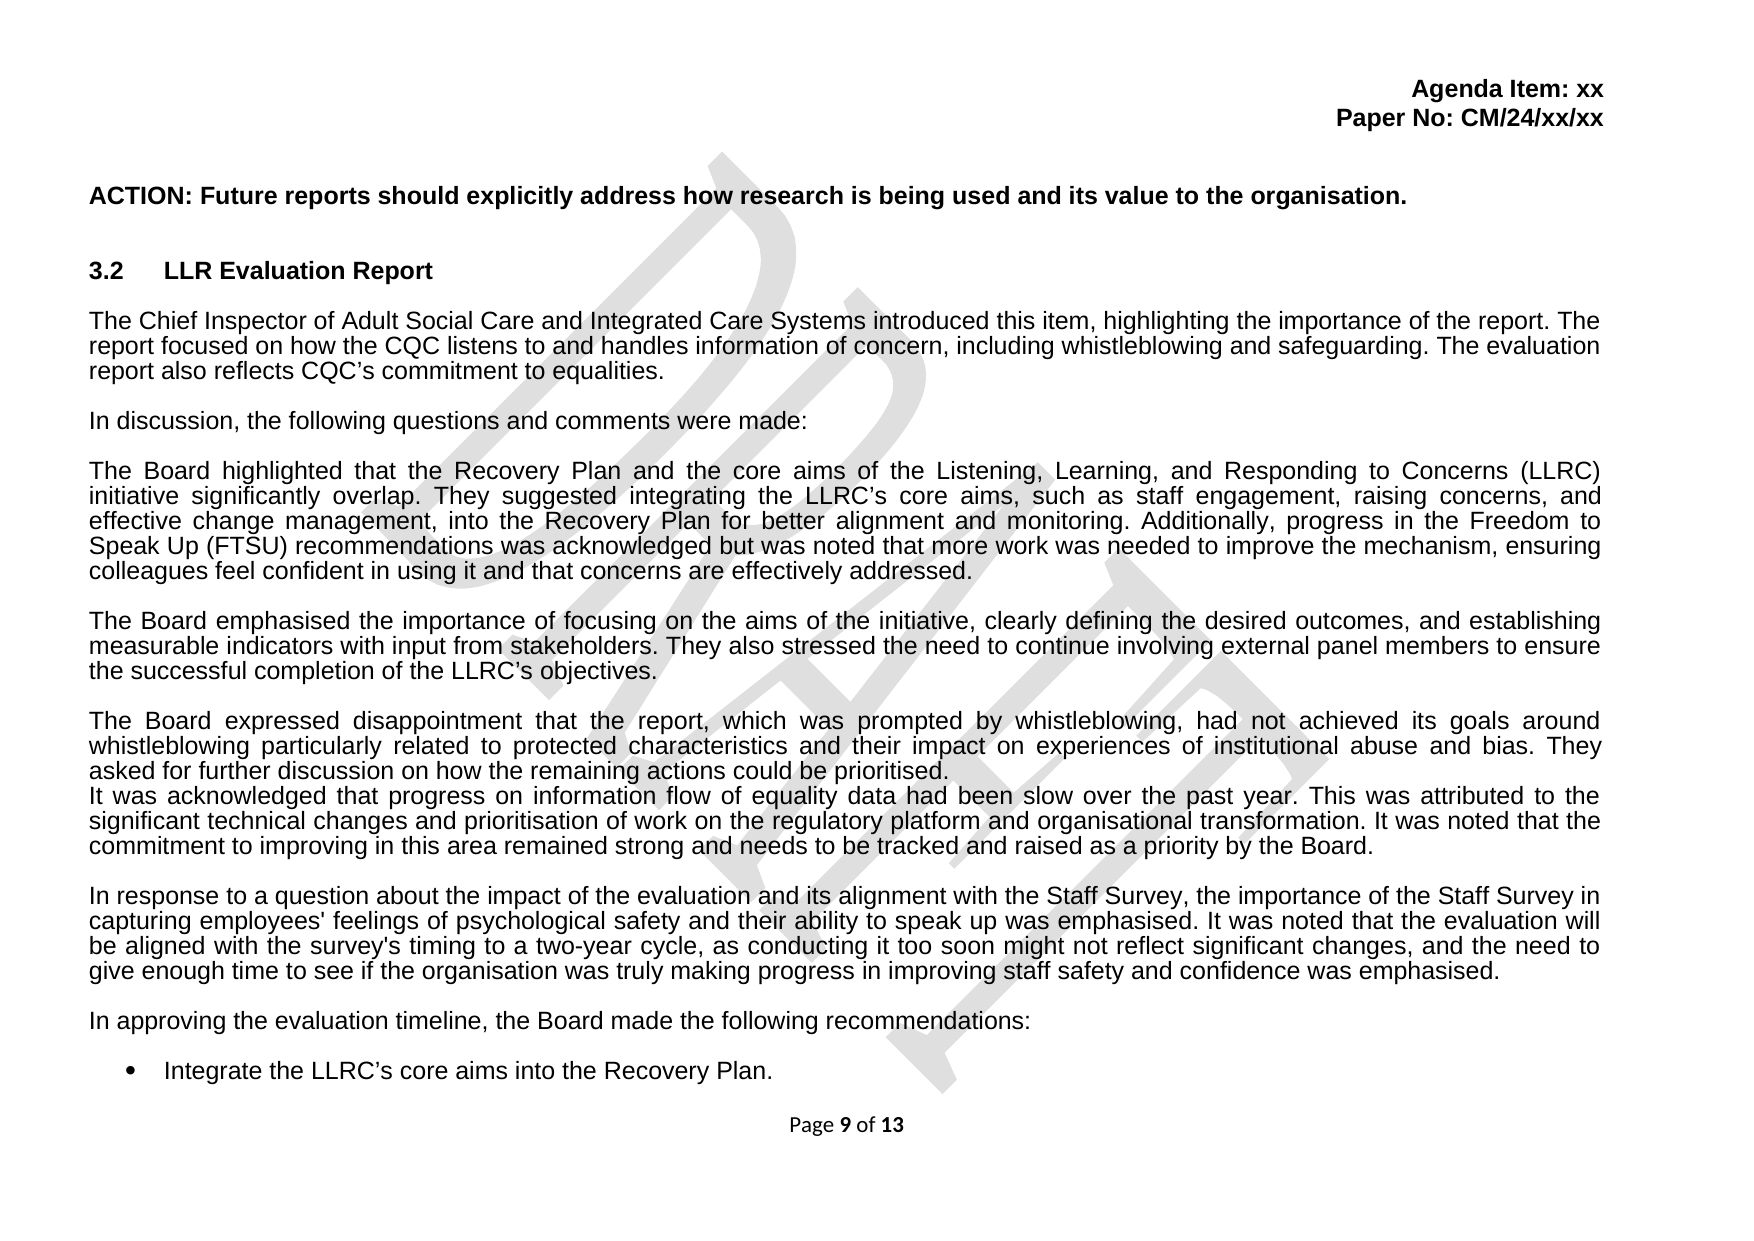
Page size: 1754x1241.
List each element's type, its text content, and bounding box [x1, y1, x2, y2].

text In response to a question about the impact of the evaluation and its alignment with the Staff Survey, the importance of the Staff Survey in capturing employees' feelings of psychological safety and their ability to speak up was emphasised. It was noted that the evaluation will be aligned with the survey's timing to a two-year cycle, as conducting it too soon might not reflect significant changes, and the need to give enough time to see if the organisation was truly making progress in improving staff safety and confidence was emphasised. [1014, 885, 1604, 985]
list [949, 1060, 1604, 1085]
text The Board emphasised the importance of focusing on the aims of the initiative, clearly defining the desired outcomes, and establishing measurable indicators with input from stakeholders. They also stressed the need to continue involving external panel members to ensure the successful completion of the LLRC’s objectives. [656, 610, 847, 685]
text The Board highlighted that the Recovery Plan and the core aims of the Listening, Learning, and Responding to Concerns (LLRC) initiative significantly overlap. They suggested integrating the LLRC’s core aims, such as staff engagement, raising concerns, and effective change management, into the Recovery Plan for better alignment and monitoring. Additionally, progress in the Freedom to Speak Up (FTSU) recommendations was acknowledged but was noted that more work was needed to improve the mechanism, ensuring colleagues feel confident in using it and that concerns are effectively addressed. [718, 460, 1604, 585]
text The Board emphasised the importance of focusing on the aims of the initiative, clearly defining the desired outcomes, and establishing measurable indicators with input from stakeholders. They also stressed the need to continue involving external panel members to ensure the successful completion of the LLRC’s objectives. [553, 610, 668, 685]
text In discussion, the following questions and comments were made: [685, 410, 765, 435]
text The Chief Inspector of Adult Social Care and Integrated Care Systems introduced this item, highlighting the importance of the report. The report focused on how the CQC listens to and handles information of concern, including whistleblowing and safeguarding. The evaluation report also reflects CQC’s commitment to equalities. [730, 310, 849, 385]
text The Board expressed disappointment that the report, which was prompted by whistleblowing, had not achieved its goals around whistleblowing particularly related to protected characteristics and their impact on experiences of institutional abuse and bias. They asked for further discussion on how the remaining actions could be prioritised. [89, 710, 632, 785]
text It was acknowledged that progress on information flow of equality data had been slow over the past year. This was attributed to the significant technical changes and prioritisation of work on the regulatory platform and organisational transformation. It was noted that the commitment to improving in this area remained strong and needs to be tracked and raised as a priority by the Board. [1139, 785, 1604, 860]
text The Board emphasised the importance of focusing on the aims of the initiative, clearly defining the desired outcomes, and establishing measurable indicators with input from stakeholders. They also stressed the need to continue involving external panel members to ensure the successful completion of the LLRC’s objectives. [809, 610, 921, 685]
text In discussion, the following questions and comments were made: [507, 410, 668, 435]
text The Board highlighted that the Recovery Plan and the core aims of the Listening, Learning, and Responding to Concerns (LLRC) initiative significantly overlap. They suggested integrating the LLRC’s core aims, such as staff engagement, raising concerns, and effective change management, into the Recovery Plan for better alignment and monitoring. Additionally, progress in the Freedom to Speak Up (FTSU) recommendations was acknowledged but was noted that more work was needed to improve the mechanism, ensuring colleagues feel confident in using it and that concerns are effectively addressed. [427, 460, 618, 558]
text In discussion, the following questions and comments were made: [89, 410, 493, 435]
text The Chief Inspector of Adult Social Care and Integrated Care Systems introduced this item, highlighting the importance of the report. The report focused on how the CQC listens to and handles information of concern, including whistleblowing and safeguarding. The evaluation report also reflects CQC’s commitment to equalities. [882, 310, 1604, 385]
list Integrate the LLRC’s core aims into the Recovery Plan. [126, 1060, 932, 1085]
text In discussion, the following questions and comments were made: [902, 410, 1604, 435]
text In discussion, the following questions and comments were made: [778, 410, 884, 435]
text In approving the evaluation timeline, the Board made the following recommendations: [964, 1010, 1604, 1035]
text The Board highlighted that the Recovery Plan and the core aims of the Listening, Learning, and Responding to Concerns (LLRC) initiative significantly overlap. They suggested integrating the LLRC’s core aims, such as staff engagement, raising concerns, and effective change management, into the Recovery Plan for better alignment and monitoring. Additionally, progress in the Freedom to Speak Up (FTSU) recommendations was acknowledged but was noted that more work was needed to improve the mechanism, ensuring colleagues feel confident in using it and that concerns are effectively addressed. [89, 460, 443, 585]
text The Board expressed disappointment that the report, which was prompted by whistleblowing, had not achieved its goals around whistleblowing particularly related to protected characteristics and their impact on experiences of institutional abuse and bias. They asked for further discussion on how the remaining actions could be prioritised. [820, 710, 987, 785]
text ACTION: Future reports should explicitly address how research is being used and its value to the organisation. [757, 185, 1604, 210]
text 3.2 LLR Evaluation Report [89, 260, 643, 285]
text The Board emphasised the importance of focusing on the aims of the initiative, clearly defining the desired outcomes, and establishing measurable indicators with input from stakeholders. They also stressed the need to continue involving external panel members to ensure the successful completion of the LLRC’s objectives. [89, 610, 565, 685]
text The Board expressed disappointment that the report, which was prompted by whistleblowing, had not achieved its goals around whistleblowing particularly related to protected characteristics and their impact on experiences of institutional abuse and bias. They asked for further discussion on how the remaining actions could be prioritised. [979, 710, 1233, 785]
text ACTION: Future reports should explicitly address how research is being used and its value to the organisation. [89, 185, 715, 210]
text The Board expressed disappointment that the report, which was prompted by whistleblowing, had not achieved its goals around whistleblowing particularly related to protected characteristics and their impact on experiences of institutional abuse and bias. They asked for further discussion on how the remaining actions could be prioritised. [1282, 710, 1604, 785]
text The Board emphasised the importance of focusing on the aims of the initiative, clearly defining the desired outcomes, and establishing measurable indicators with input from stakeholders. They also stressed the need to continue involving external panel members to ensure the successful completion of the LLRC’s objectives. [1050, 610, 1173, 685]
text It was acknowledged that progress on information flow of equality data had been slow over the past year. This was attributed to the significant technical changes and prioritisation of work on the regulatory platform and organisational transformation. It was noted that the commitment to improving in this area remained strong and needs to be tracked and raised as a priority by the Board. [965, 785, 1175, 860]
text It was acknowledged that progress on information flow of equality data had been slow over the past year. This was attributed to the significant technical changes and prioritisation of work on the regulatory platform and organisational transformation. It was noted that the commitment to improving in this area remained strong and needs to be tracked and raised as a priority by the Board. [89, 785, 783, 860]
text The Chief Inspector of Adult Social Care and Integrated Care Systems introduced this item, highlighting the importance of the report. The report focused on how the CQC listens to and handles information of concern, including whistleblowing and safeguarding. The evaluation report also reflects CQC’s commitment to equalities. [557, 310, 745, 385]
text The Board emphasised the importance of focusing on the aims of the initiative, clearly defining the desired outcomes, and establishing measurable indicators with input from stakeholders. They also stressed the need to continue involving external panel members to ensure the successful completion of the LLRC’s objectives. [1168, 610, 1604, 685]
text In response to a question about the impact of the evaluation and its alignment with the Staff Survey, the importance of the Staff Survey in capturing employees' feelings of psychological safety and their ability to speak up was emphasised. It was noted that the evaluation will be aligned with the survey's timing to a two-year cycle, as conducting it too soon might not reflect significant changes, and the need to give enough time to see if the organisation was truly making progress in improving staff safety and confidence was emphasised. [89, 885, 1075, 985]
text In approving the evaluation timeline, the Board made the following recommendations: [89, 1010, 950, 1035]
text The Board expressed disappointment that the report, which was prompted by whistleblowing, had not achieved its goals around whistleblowing particularly related to protected characteristics and their impact on experiences of institutional abuse and bias. They asked for further discussion on how the remaining actions could be prioritised. [665, 710, 828, 785]
text It was acknowledged that progress on information flow of equality data had been slow over the past year. This was attributed to the significant technical changes and prioritisation of work on the regulatory platform and organisational transformation. It was noted that the commitment to improving in this area remained strong and needs to be tracked and raised as a priority by the Board. [875, 785, 988, 860]
text The Board highlighted that the Recovery Plan and the core aims of the Listening, Learning, and Responding to Concerns (LLRC) initiative significantly overlap. They suggested integrating the LLRC’s core aims, such as staff engagement, raising concerns, and effective change management, into the Recovery Plan for better alignment and monitoring. Additionally, progress in the Freedom to Speak Up (FTSU) recommendations was acknowledged but was noted that more work was needed to improve the mechanism, ensuring colleagues feel confident in using it and that concerns are effectively addressed. [488, 460, 715, 585]
text The Board emphasised the importance of focusing on the aims of the initiative, clearly defining the desired outcomes, and establishing measurable indicators with input from stakeholders. They also stressed the need to continue involving external panel members to ensure the successful completion of the LLRC’s objectives. [898, 610, 1087, 685]
text The Chief Inspector of Adult Social Care and Integrated Care Systems introduced this item, highlighting the importance of the report. The report focused on how the CQC listens to and handles information of concern, including whistleblowing and safeguarding. The evaluation report also reflects CQC’s commitment to equalities. [89, 310, 593, 385]
text It was acknowledged that progress on information flow of equality data had been slow over the past year. This was attributed to the significant technical changes and prioritisation of work on the regulatory platform and organisational transformation. It was noted that the commitment to improving in this area remained strong and needs to be tracked and raised as a priority by the Board. [762, 785, 912, 860]
text [791, 260, 1604, 285]
text [657, 260, 760, 285]
